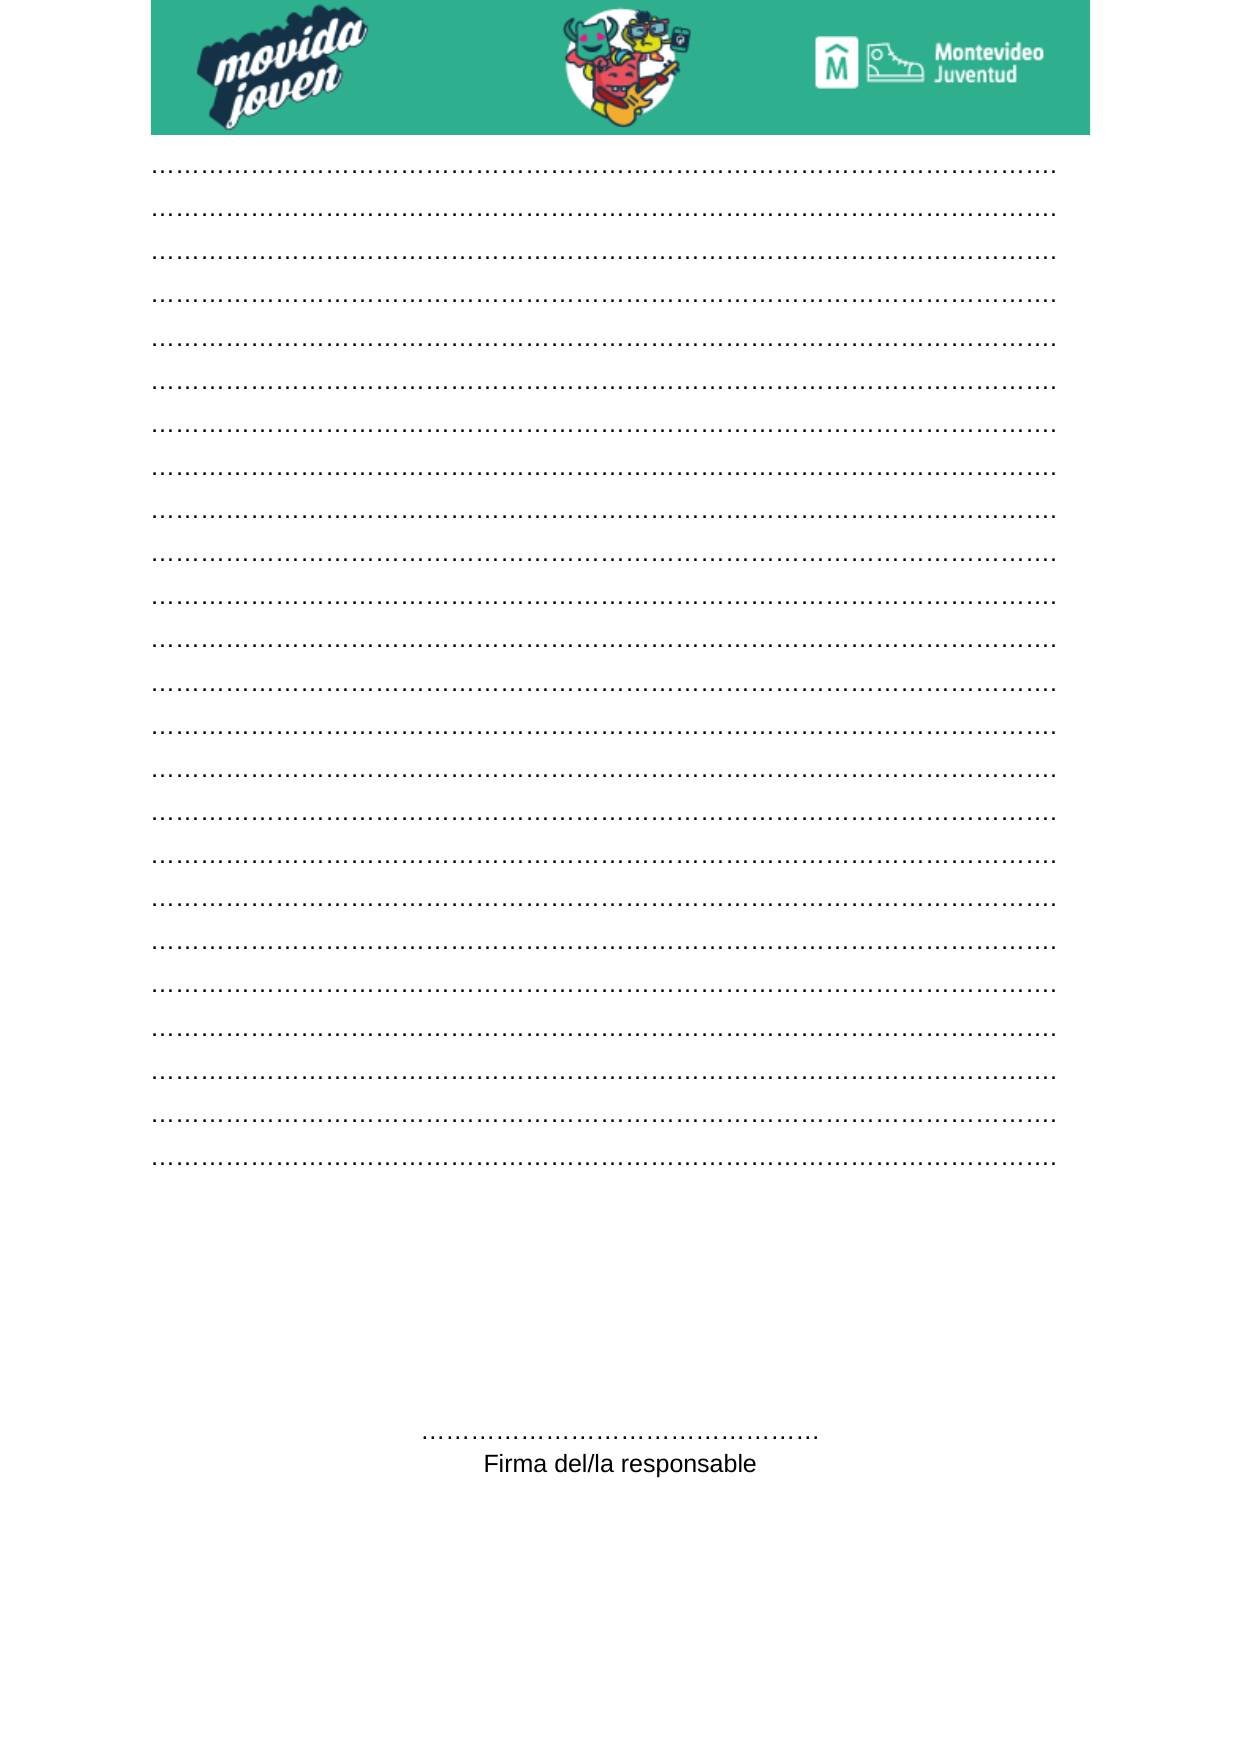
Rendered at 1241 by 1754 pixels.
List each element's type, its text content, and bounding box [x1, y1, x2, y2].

text ………………………………………… [150, 1416, 1090, 1445]
text ………………………………………………………………………………………………. [150, 366, 1090, 394]
text ………………………………………………………………………………………………. [150, 409, 1090, 437]
text ………………………………………………………………………………………………. [150, 322, 1090, 351]
text ………………………………………………………………………………………………. [150, 193, 1090, 222]
picture [150, 0, 1091, 135]
text ………………………………………………………………………………………………. [150, 236, 1090, 265]
text ………………………………………………………………………………………………. [150, 150, 1090, 179]
text ………………………………………………………………………………………………. ………………………………………………………………………………………………. ………………………………………………………………………………………………. ………………………………………………………………………………………………. ………………………………………………………………………………………………. ………………………………………………………………………………………………. ………………………………………………………………………………………………. ………………………………………………………………………………………………. ………………………………………………………………………………………………. ………………………………………………………………………………………………. ………………………………………………………………………………………………. ………………………………………………………………………………………………. ………………………………………………………………………………………………. ………………………………………………………………………………………………. ………………………………………………………………………………………………. ………………………………………………………………………………………………. ………………………………………………………………………………………………. [150, 452, 1090, 1171]
text Firma del/la responsable [150, 1449, 1090, 1478]
text ………………………………………………………………………………………………. [150, 279, 1090, 308]
